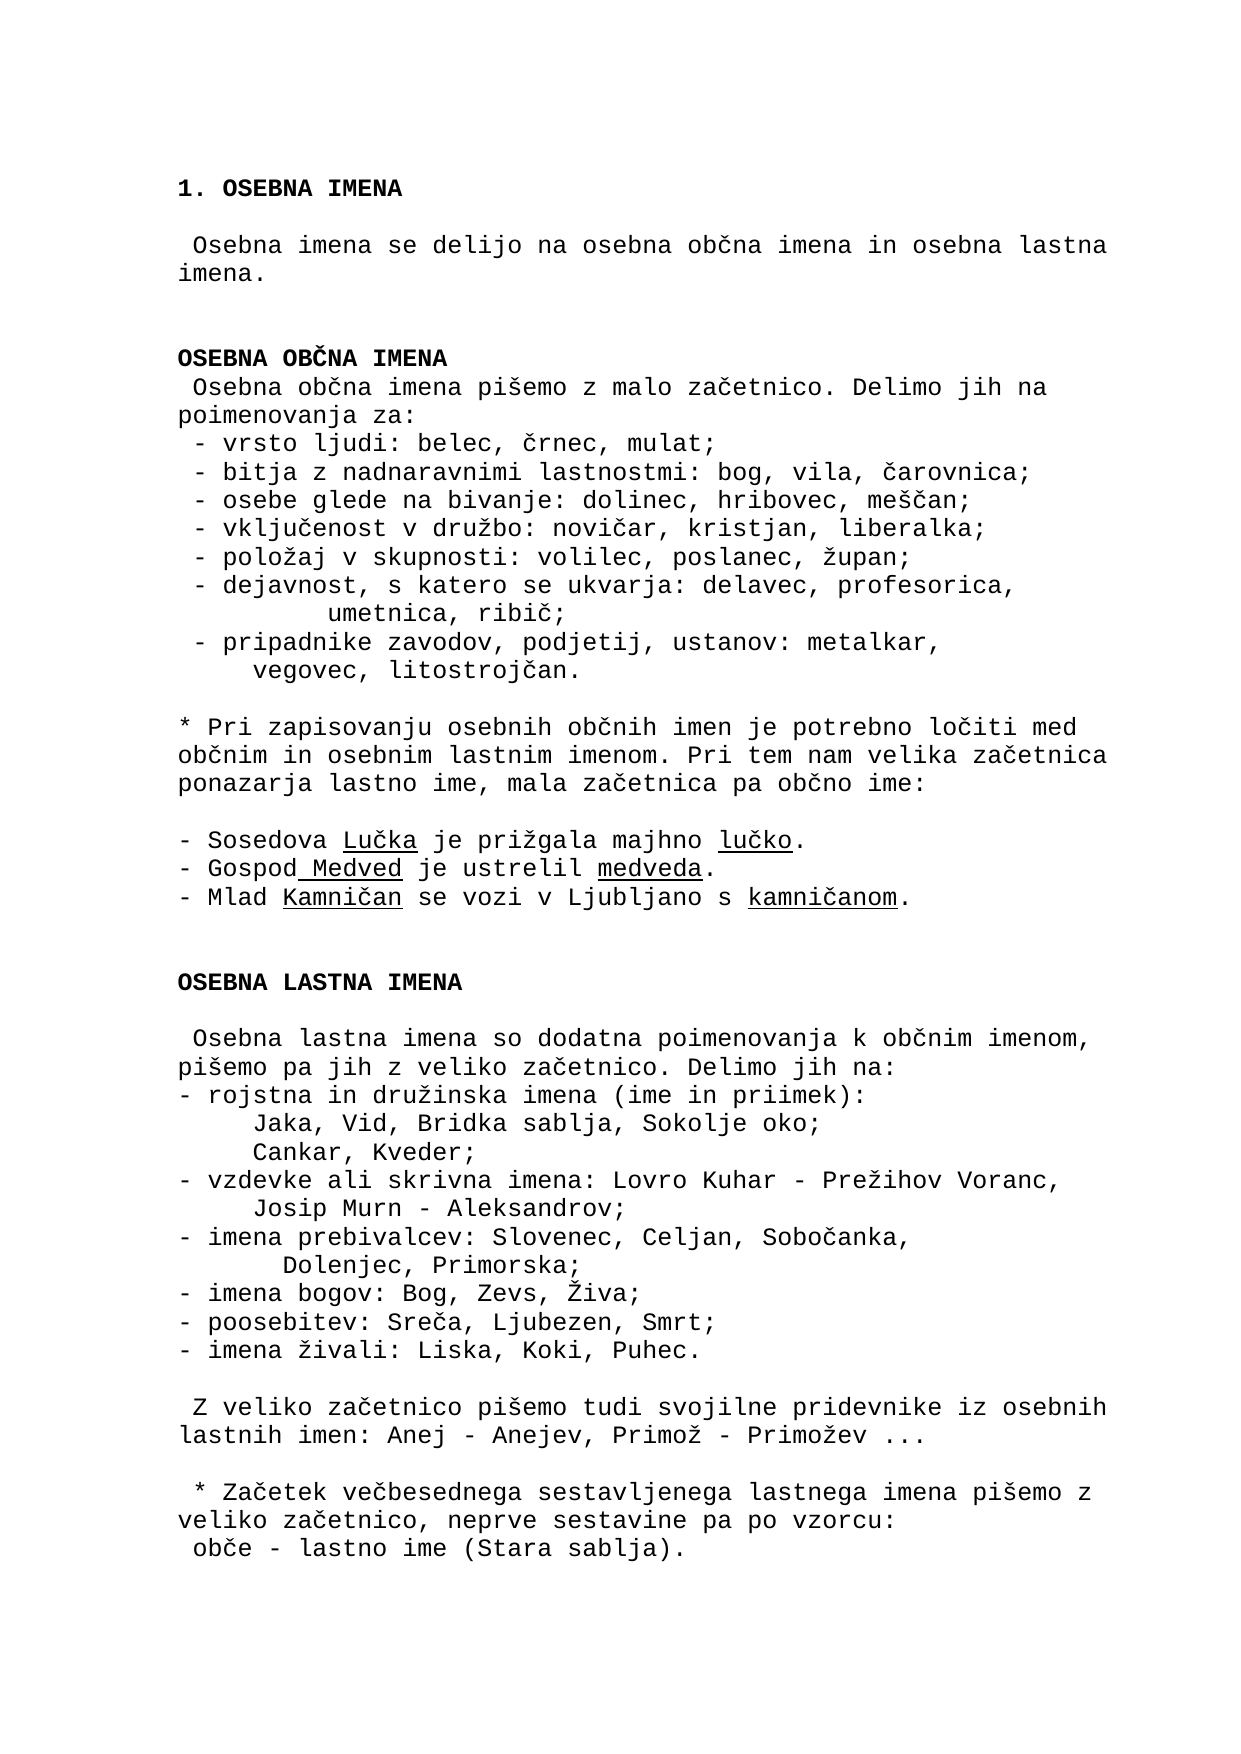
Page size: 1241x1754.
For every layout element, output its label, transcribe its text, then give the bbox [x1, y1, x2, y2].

text * Začetek večbesednega sestavljenega lastnega imena pišemo z veliko začetnico, neprve sestavine pa po vzorcu: [177, 1479, 1122, 1536]
text - imena prebivalcev: Slovenec, Celjan, Sobočanka, [177, 1224, 1122, 1253]
text vegovec, litostrojčan. [177, 658, 1122, 686]
text Josip Murn - Aleksandrov; [177, 1196, 1122, 1224]
text - vrsto ljudi: belec, črnec, mulat; [177, 431, 1122, 459]
text - Sosedova Lučka je prižgala majhno lučko. [177, 828, 1122, 856]
text Osebna imena se delijo na osebna občna imena in osebna lastna imena. [177, 233, 1122, 289]
text Jaka, Vid, Bridka sablja, Sokolje oko; [177, 1111, 1122, 1139]
text - Gospod Medved je ustrelil medveda. [177, 856, 1122, 884]
text * Pri zapisovanju osebnih občnih imen je potrebno ločiti med občnim in osebnim lastnim imenom. Pri tem nam velika začetnica ponazarja lastno ime, mala začetnica pa občno ime: [177, 714, 1122, 799]
text - dejavnost, s katero se ukvarja: delavec, profesorica, [177, 573, 1122, 601]
text - vzdevke ali skrivna imena: Lovro Kuhar - Prežihov Voranc, [177, 1168, 1122, 1196]
text obče - lastno ime (Stara sablja). [177, 1536, 1122, 1564]
text umetnica, ribič; [177, 601, 1122, 629]
text - položaj v skupnosti: volilec, poslanec, župan; [177, 544, 1122, 573]
text - imena bogov: Bog, Zevs, Živa; [177, 1281, 1122, 1309]
text - vključenost v družbo: novičar, kristjan, liberalka; [177, 516, 1122, 544]
text Dolenjec, Primorska; [177, 1253, 1122, 1281]
text 1. OSEBNA IMENA [177, 176, 1122, 204]
text - rojstna in družinska imena (ime in priimek): [177, 1083, 1122, 1111]
text - bitja z nadnaravnimi lastnostmi: bog, vila, čarovnica; [177, 459, 1122, 488]
text - imena živali: Liska, Koki, Puhec. [177, 1338, 1122, 1366]
text Z veliko začetnico pišemo tudi svojilne pridevnike iz osebnih lastnih imen: Anej - Anejev, Primož - Primožev ... [177, 1394, 1122, 1451]
text OSEBNA LASTNA IMENA [177, 969, 1122, 998]
text - pripadnike zavodov, podjetij, ustanov: metalkar, [177, 629, 1122, 658]
text - osebe glede na bivanje: dolinec, hribovec, meščan; [177, 488, 1122, 516]
text Cankar, Kveder; [177, 1139, 1122, 1168]
text Osebna občna imena pišemo z malo začetnico. Delimo jih na poimenovanja za: [177, 374, 1122, 431]
text - Mlad Kamničan se vozi v Ljubljano s kamničanom. [177, 884, 1122, 913]
text OSEBNA OBČNA IMENA [177, 346, 1122, 374]
text - poosebitev: Sreča, Ljubezen, Smrt; [177, 1309, 1122, 1338]
text Osebna lastna imena so dodatna poimenovanja k občnim imenom, pišemo pa jih z veliko začetnico. Delimo jih na: [177, 1026, 1122, 1083]
